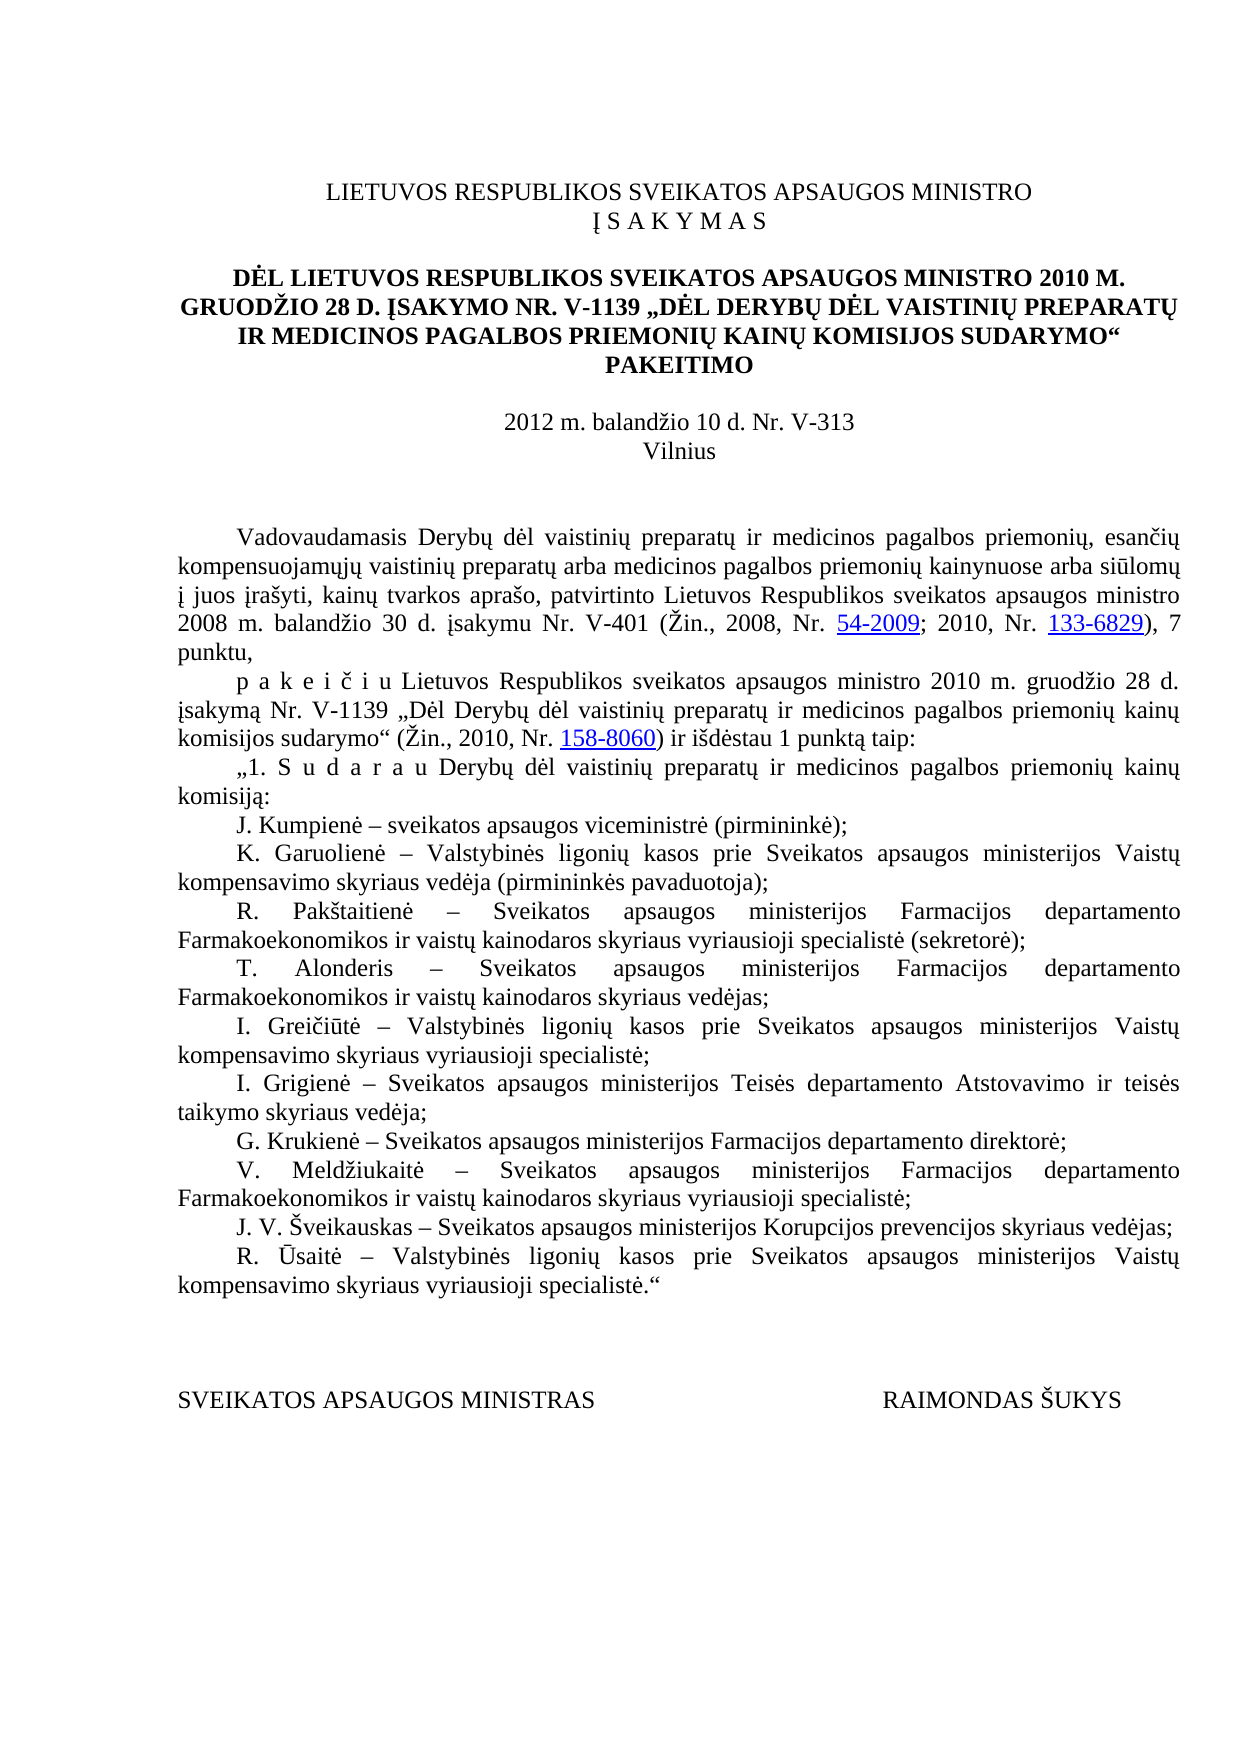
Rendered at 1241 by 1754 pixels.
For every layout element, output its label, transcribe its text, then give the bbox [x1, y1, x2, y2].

text G. Krukienė – Sveikatos apsaugos ministerijos Farmacijos departamento direktorė; [177, 1126, 1181, 1155]
text Vilnius [177, 436, 1181, 465]
text p a k e i č i u Lietuvos Respublikos sveikatos apsaugos ministro 2010 m. gruodžio 28 d. įsakymą Nr. V-1139 „Dėl Derybų dėl vaistinių preparatų ir medicinos pagalbos priemonių kainų komisijos sudarymo“ (Žin., 2010, Nr. 158-8060) ir išdėstau 1 punktą taip: [177, 666, 1181, 752]
text LIETUVOS RESPUBLIKOS SVEIKATOS APSAUGOS MINISTRO [177, 177, 1181, 206]
text R. Pakštaitienė – Sveikatos apsaugos ministerijos Farmacijos departamento Farmakoekonomikos ir vaistų kainodaros skyriaus vyriausioji specialistė (sekretorė); [177, 896, 1181, 953]
text „1. S u d a r a u Derybų dėl vaistinių preparatų ir medicinos pagalbos priemonių kainų komisiją: [177, 752, 1181, 810]
text I. Greičiūtė – Valstybinės ligonių kasos prie Sveikatos apsaugos ministerijos Vaistų kompensavimo skyriaus vyriausioji specialistė; [177, 1011, 1181, 1068]
text J. Kumpienė – sveikatos apsaugos viceministrė (pirmininkė); [177, 810, 1181, 838]
text DĖL LIETUVOS RESPUBLIKOS SVEIKATOS APSAUGOS MINISTRO 2010 M. GRUODŽIO 28 D. ĮSAKYMO Nr. V-1139 „DĖL DERYBŲ DĖL VAISTINIŲ PREPARATŲ IR MEDICINOS PAGALBOS PRIEMONIŲ KAINŲ KOMISIJOS SUDARYMO“ PAKEITIMO [177, 263, 1181, 378]
text J. V. Šveikauskas – Sveikatos apsaugos ministerijos Korupcijos prevencijos skyriaus vedėjas; [177, 1212, 1181, 1241]
text SVEIKATOS APSAUGOS MINISTRAS RAIMONDAS ŠUKYS [177, 1385, 1181, 1413]
text Į S A K Y M A S [177, 206, 1181, 235]
text V. Meldžiukaitė – Sveikatos apsaugos ministerijos Farmacijos departamento Farmakoekonomikos ir vaistų kainodaros skyriaus vyriausioji specialistė; [177, 1155, 1181, 1212]
text 2012 m. balandžio 10 d. Nr. V-313 [177, 407, 1181, 436]
text T. Alonderis – Sveikatos apsaugos ministerijos Farmacijos departamento Farmakoekonomikos ir vaistų kainodaros skyriaus vedėjas; [177, 953, 1181, 1011]
text I. Grigienė – Sveikatos apsaugos ministerijos Teisės departamento Atstovavimo ir teisės taikymo skyriaus vedėja; [177, 1068, 1181, 1126]
text R. Ūsaitė – Valstybinės ligonių kasos prie Sveikatos apsaugos ministerijos Vaistų kompensavimo skyriaus vyriausioji specialistė.“ [177, 1241, 1181, 1298]
text K. Garuolienė – Valstybinės ligonių kasos prie Sveikatos apsaugos ministerijos Vaistų kompensavimo skyriaus vedėja (pirmininkės pavaduotoja); [177, 838, 1181, 896]
text Vadovaudamasis Derybų dėl vaistinių preparatų ir medicinos pagalbos priemonių, esančių kompensuojamųjų vaistinių preparatų arba medicinos pagalbos priemonių kainynuose arba siūlomų į juos įrašyti, kainų tvarkos aprašo, patvirtinto Lietuvos Respublikos sveikatos apsaugos ministro 2008 m. balandžio 30 d. įsakymu Nr. V-401 (Žin., 2008, Nr. 54-2009; 2010, Nr. 133-6829), 7 punktu, [177, 522, 1181, 666]
